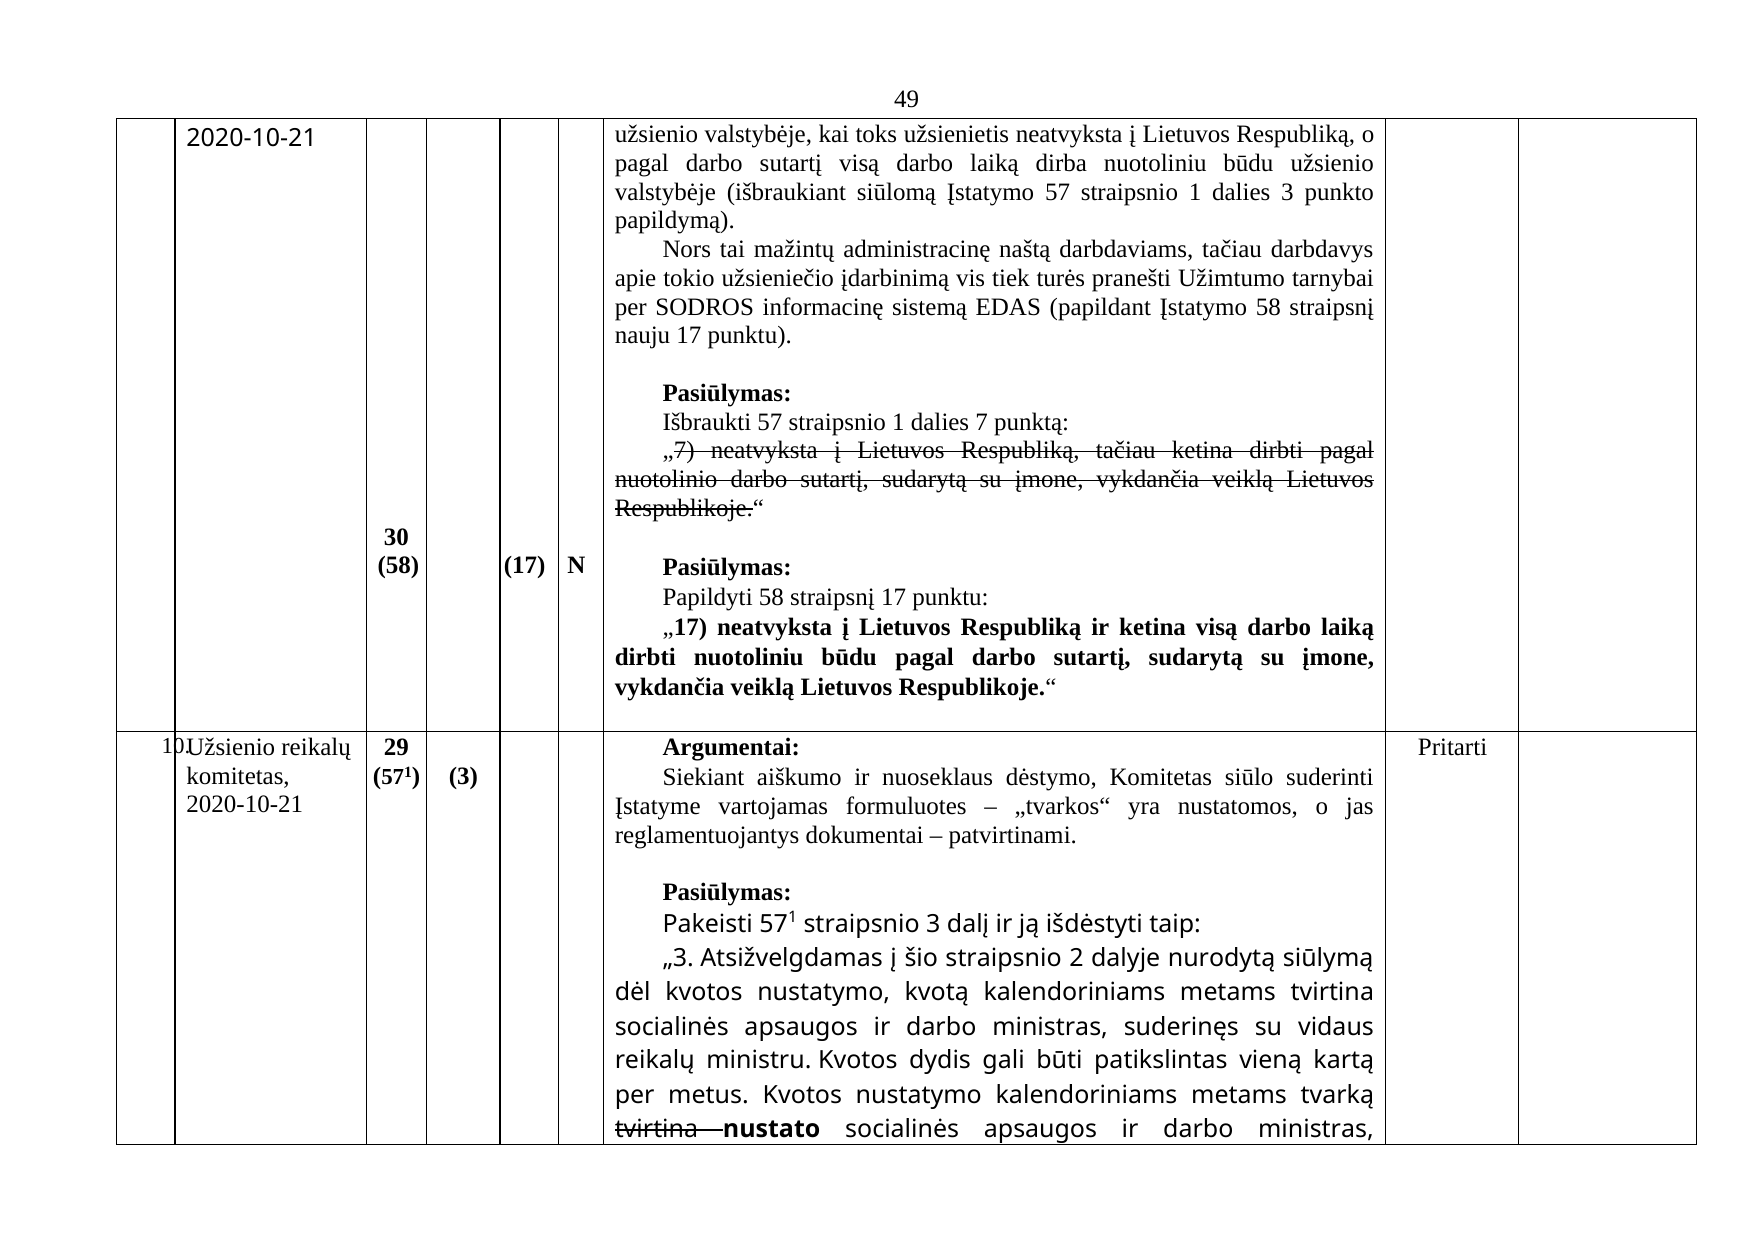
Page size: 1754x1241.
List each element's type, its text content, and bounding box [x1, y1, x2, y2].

table_cell [1386, 119, 1518, 731]
table_cell [559, 732, 603, 1144]
table_cell Argumentai: Siekiant aiškumo ir nuoseklaus dėstymo, Komitetas siūlo suderinti Įstatyme vartojamas formuluotes – „tvarkos“ yra nustatomos, o jas reglamentuojantys dokumentai – patvirtinami. Pasiūlymas: Pakeisti 571 straipsnio 3 dalį ir ją išdėstyti taip: „3. Atsižvelgdamas į šio straipsnio 2 dalyje nurodytą siūlymą dėl kvotos nustatymo, kvotą kalendoriniams metams tvirtina socialinės apsaugos ir darbo ministras, suderinęs su vidaus reikalų ministru. Kvotos dydis gali būti patikslintas vieną kartą per metus. Kvotos nustatymo kalendoriniams metams tvarką tvirtina nustato socialinės apsaugos ir darbo ministras, [604, 732, 1385, 1144]
table_cell N [559, 119, 603, 731]
table_cell [117, 732, 174, 1144]
table_cell [117, 119, 174, 731]
table_cell [1519, 119, 1696, 731]
table_cell 29 (571) [367, 732, 426, 1144]
table_cell [501, 732, 558, 1144]
table_cell (3) [427, 732, 499, 1144]
table_cell užsienio valstybėje, kai toks užsienietis neatvyksta į Lietuvos Respubliką, o pagal darbo sutartį visą darbo laiką dirba nuotoliniu būdu užsienio valstybėje (išbraukiant siūlomą Įstatymo 57 straipsnio 1 dalies 3 punkto papildymą). Nors tai mažintų administracinę naštą darbdaviams, tačiau darbdavys apie tokio užsieniečio įdarbinimą vis tiek turės pranešti Užimtumo tarnybai per SODROS informacinę sistemą EDAS (papildant Įstatymo 58 straipsnį nauju 17 punktu). Pasiūlymas: Išbraukti 57 straipsnio 1 dalies 7 punktą: „7) neatvyksta į Lietuvos Respubliką, tačiau ketina dirbti pagal nuotolinio darbo sutartį, sudarytą su įmone, vykdančia veiklą Lietuvos Respublikoje.“ Pasiūlymas: Papildyti 58 straipsnį 17 punktu: „17) neatvyksta į Lietuvos Respubliką ir ketina visą darbo laiką dirbti nuotoliniu būdu pagal darbo sutartį, sudarytą su įmone, vykdančia veiklą Lietuvos Respublikoje.“ [604, 119, 1385, 731]
table_cell [427, 119, 499, 731]
table_cell (17) [501, 119, 558, 731]
table_cell 30 (58) [367, 119, 426, 731]
table_cell Užsienio reikalų komitetas, 2020-10-21 [176, 732, 366, 1144]
table_cell 2020-10-21 [176, 119, 366, 731]
table_cell Pritarti [1386, 732, 1518, 1144]
table_cell [1519, 732, 1696, 1144]
